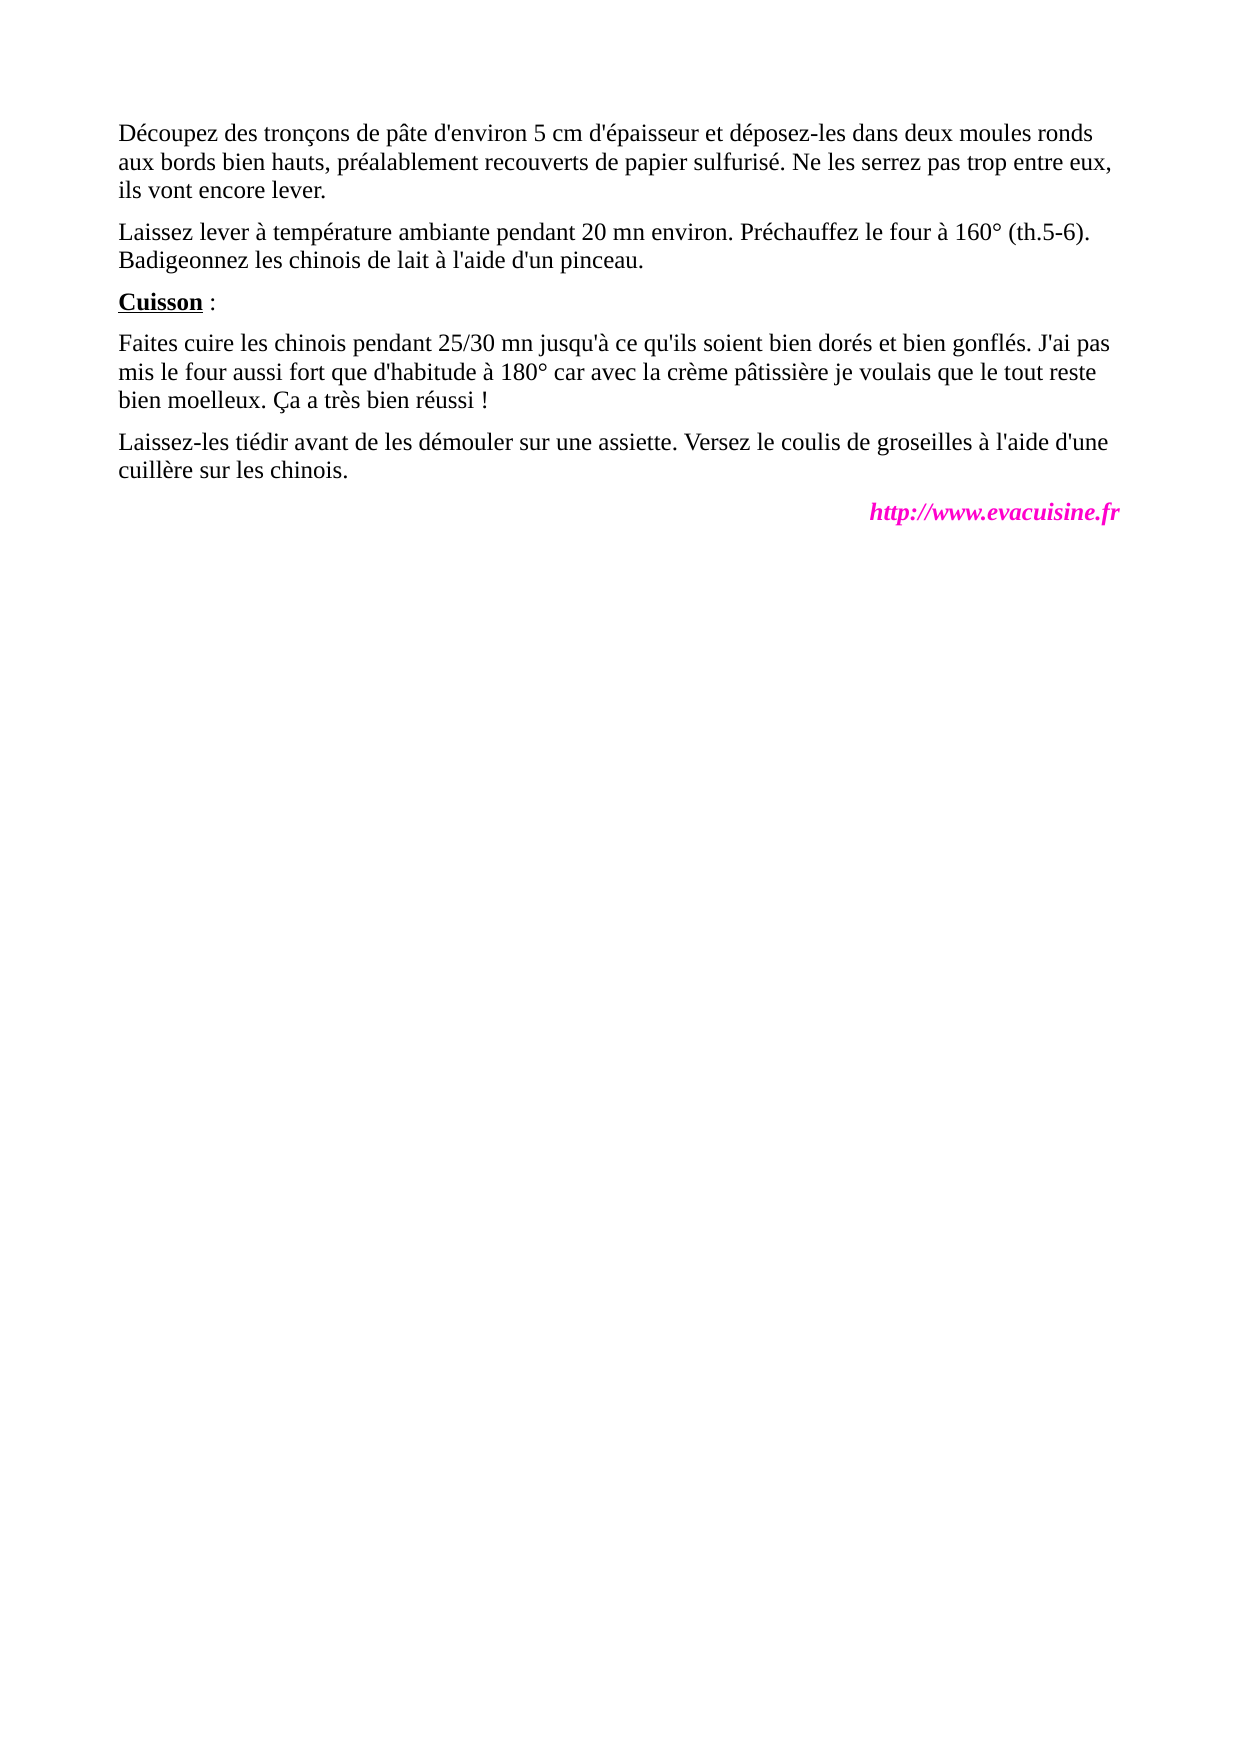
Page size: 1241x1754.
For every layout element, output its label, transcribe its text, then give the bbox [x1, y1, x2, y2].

text Laissez-les tiédir avant de les démouler sur une assiette. Versez le coulis de groseilles à l'aide d'une cuillère sur les chinois. [118, 427, 1122, 484]
text Laissez lever à température ambiante pendant 20 mn environ. Préchauffez le four à 160° (th.5-6). Badigeonnez les chinois de lait à l'aide d'un pinceau. [118, 217, 1122, 274]
text Découpez des tronçons de pâte d'environ 5 cm d'épaisseur et déposez-les dans deux moules ronds aux bords bien hauts, préalablement recouverts de papier sulfurisé. Ne les serrez pas trop entre eux, ils vont encore lever. [118, 118, 1122, 204]
text Cuisson : [118, 287, 1122, 316]
text http://www.evacuisine.fr [118, 497, 1122, 526]
text Faites cuire les chinois pendant 25/30 mn jusqu'à ce qu'ils soient bien dorés et bien gonflés. J'ai pas mis le four aussi fort que d'habitude à 180° car avec la crème pâtissière je voulais que le tout reste bien moelleux. Ça a très bien réussi ! [118, 328, 1122, 414]
